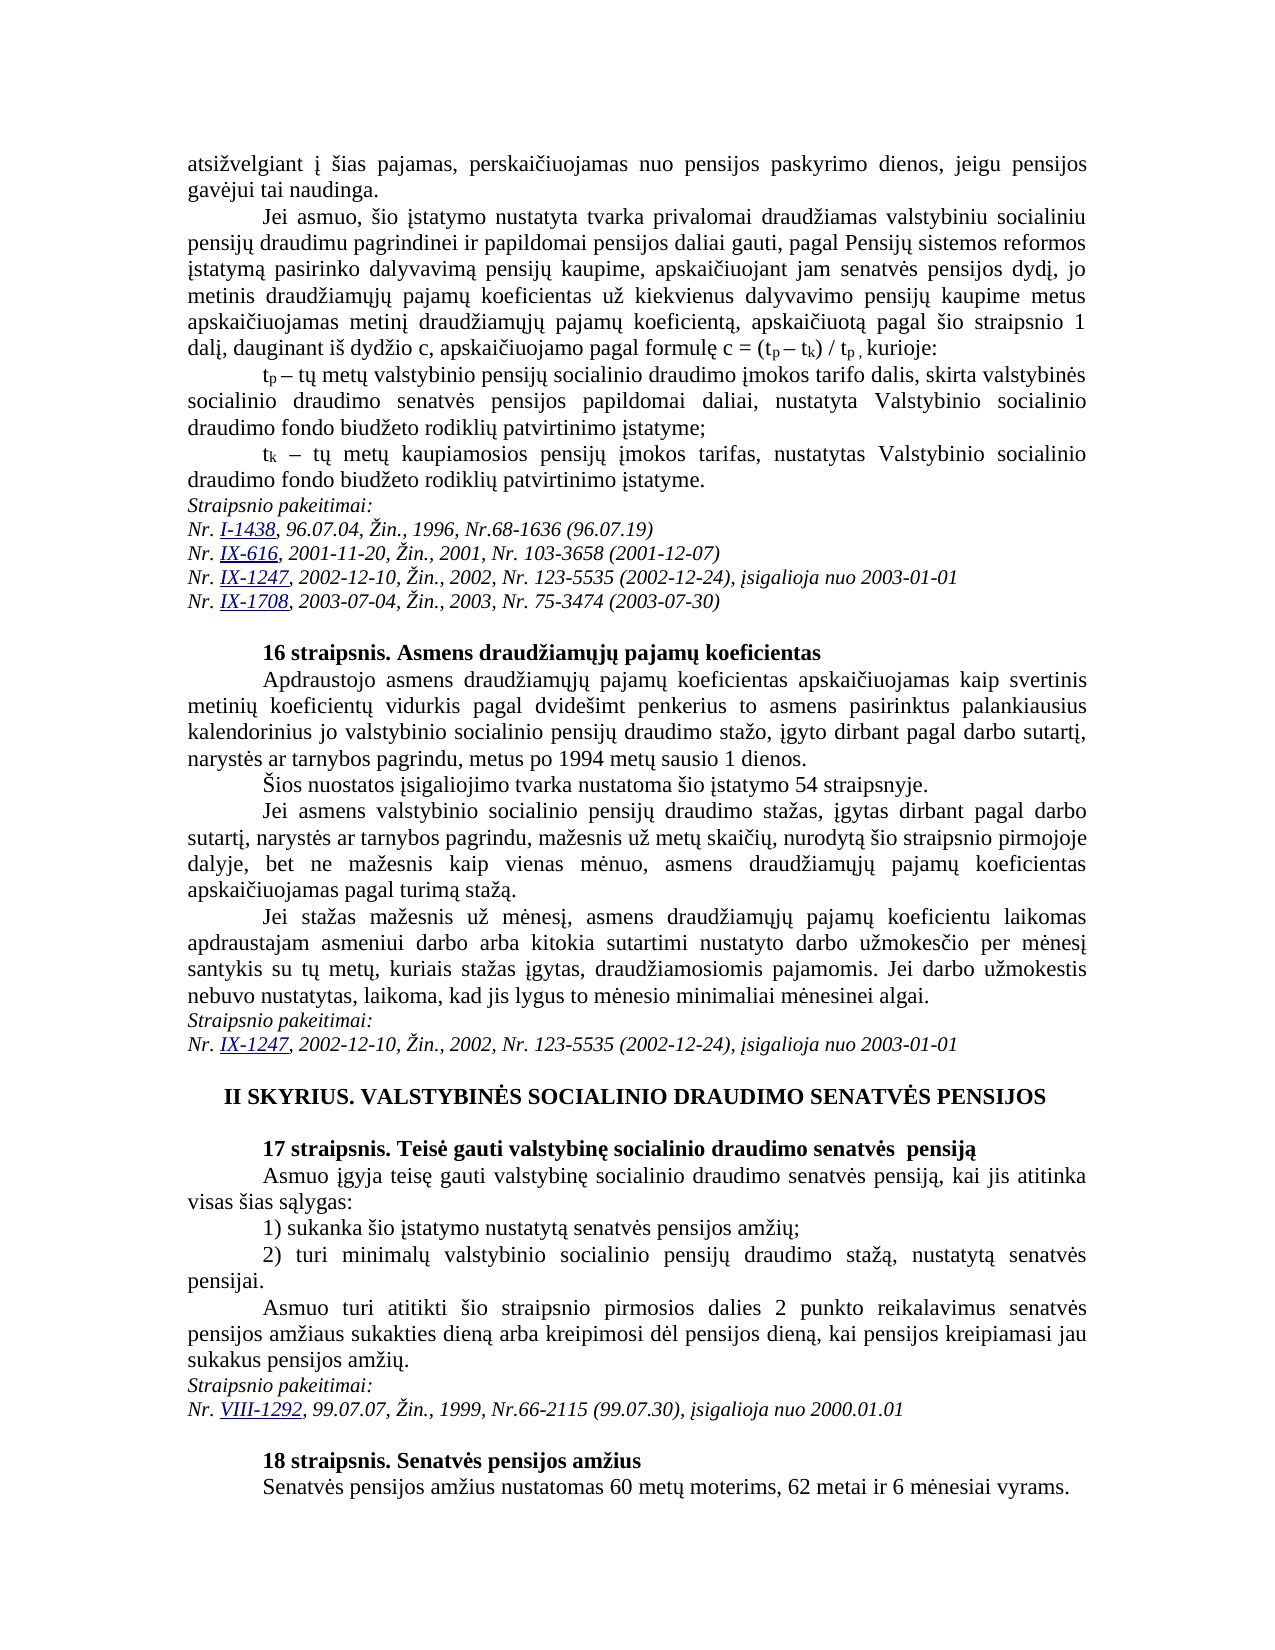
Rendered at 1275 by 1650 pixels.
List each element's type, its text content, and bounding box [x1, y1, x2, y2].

subtitle II SKYRIUS. VALSTYBINĖS SOCIALINIO DRAUDIMO SENATVĖS PENSIJOS [187, 1083, 1088, 1109]
text Jei stažas mažesnis už mėnesį, asmens draudžiamųjų pajamų koeficientu laikomas apdraustajam asmeniui darbo arba kitokia sutartimi nustatyto darbo užmokesčio per mėnesį santykis su tų metų, kuriais stažas įgytas, draudžiamosiomis pajamomis. Jei darbo užmokestis nebuvo nustatytas, laikoma, kad jis lygus to mėnesio minimaliai mėnesinei algai. [187, 903, 1088, 1008]
text Nr. IX-616, 2001-11-20, Žin., 2001, Nr. 103-3658 (2001-12-07) [187, 541, 1088, 565]
text Nr. VIII-1292, 99.07.07, Žin., 1999, Nr.66-2115 (99.07.30), įsigalioja nuo 2000.01.01 [187, 1397, 1088, 1421]
text Nr. IX-1708, 2003-07-04, Žin., 2003, Nr. 75-3474 (2003-07-30) [187, 589, 1087, 613]
text Jei asmuo, šio įstatymo nustatyta tvarka privalomai draudžiamas valstybiniu socialiniu pensijų draudimu pagrindinei ir papildomai pensijos daliai gauti, pagal Pensijų sistemos reformos įstatymą pasirinko dalyvavimą pensijų kaupime, apskaičiuojant jam senatvės pensijos dydį, jo metinis draudžiamųjų pajamų koeficientas už kiekvienus dalyvavimo pensijų kaupime metus apskaičiuojamas metinį draudžiamųjų pajamų koeficientą, apskaičiuotą pagal šio straipsnio 1 dalį, dauginant iš dydžio c, apskaičiuojamo pagal formulę c = (tp – tk) / tp , kurioje: [187, 203, 1087, 361]
text Apdraustojo asmens draudžiamųjų pajamų koeficientas apskaičiuojamas kaip svertinis metinių koeficientų vidurkis pagal dvidešimt penkerius to asmens pasirinktus palankiausius kalendorinius jo valstybinio socialinio pensijų draudimo stažo, įgyto dirbant pagal darbo sutartį, narystės ar tarnybos pagrindu, metus po 1994 metų sausio 1 dienos. [187, 666, 1088, 771]
text Asmuo įgyja teisę gauti valstybinę socialinio draudimo senatvės pensiją, kai jis atitinka visas šias sąlygas: [187, 1162, 1088, 1214]
text Straipsnio pakeitimai: [187, 493, 1088, 517]
text tp – tų metų valstybinio pensijų socialinio draudimo įmokos tarifo dalis, skirta valstybinės socialinio draudimo senatvės pensijos papildomai daliai, nustatyta Valstybinio socialinio draudimo fondo biudžeto rodiklių patvirtinimo įstatyme; [187, 361, 1087, 440]
text 17 straipsnis. Teisė gauti valstybinę socialinio draudimo senatvės pensiją [187, 1135, 1088, 1162]
text 1) sukanka šio įstatymo nustatytą senatvės pensijos amžių; [187, 1214, 1088, 1241]
text Šios nuostatos įsigaliojimo tvarka nustatoma šio įstatymo 54 straipsnyje. [187, 771, 1088, 797]
text Senatvės pensijos amžius nustatomas 60 metų moterims, 62 metai ir 6 mėnesiai vyrams. [187, 1473, 1088, 1500]
text Straipsnio pakeitimai: [187, 1008, 1088, 1032]
text 2) turi minimalų valstybinio socialinio pensijų draudimo stažą, nustatytą senatvės pensijai. [187, 1241, 1088, 1293]
text atsižvelgiant į šias pajamas, perskaičiuojamas nuo pensijos paskyrimo dienos, jeigu pensijos gavėjui tai naudinga. [187, 150, 1088, 203]
text Asmuo turi atitikti šio straipsnio pirmosios dalies 2 punkto reikalavimus senatvės pensijos amžiaus sukakties dieną arba kreipimosi dėl pensijos dieną, kai pensijos kreipiamasi jau sukakus pensijos amžių. [187, 1293, 1088, 1373]
text Straipsnio pakeitimai: [187, 1373, 1088, 1397]
text 18 straipsnis. Senatvės pensijos amžius [187, 1447, 1088, 1473]
text Jei asmens valstybinio socialinio pensijų draudimo stažas, įgytas dirbant pagal darbo sutartį, narystės ar tarnybos pagrindu, mažesnis už metų skaičių, nurodytą šio straipsnio pirmojoje dalyje, bet ne mažesnis kaip vienas mėnuo, asmens draudžiamųjų pajamų koeficientas apskaičiuojamas pagal turimą stažą. [187, 797, 1088, 903]
text Nr. IX-1247, 2002-12-10, Žin., 2002, Nr. 123-5535 (2002-12-24), įsigalioja nuo 2003-01-01 [187, 1032, 1088, 1056]
text Nr. IX-1247, 2002-12-10, Žin., 2002, Nr. 123-5535 (2002-12-24), įsigalioja nuo 2003-01-01 [187, 565, 1088, 589]
text 16 straipsnis. Asmens draudžiamųjų pajamų koeficientas [187, 639, 1088, 666]
text Nr. I-1438, 96.07.04, Žin., 1996, Nr.68-1636 (96.07.19) [187, 517, 1088, 541]
text tk – tų metų kaupiamosios pensijų įmokos tarifas, nustatytas Valstybinio socialinio draudimo fondo biudžeto rodiklių patvirtinimo įstatyme. [187, 440, 1088, 493]
